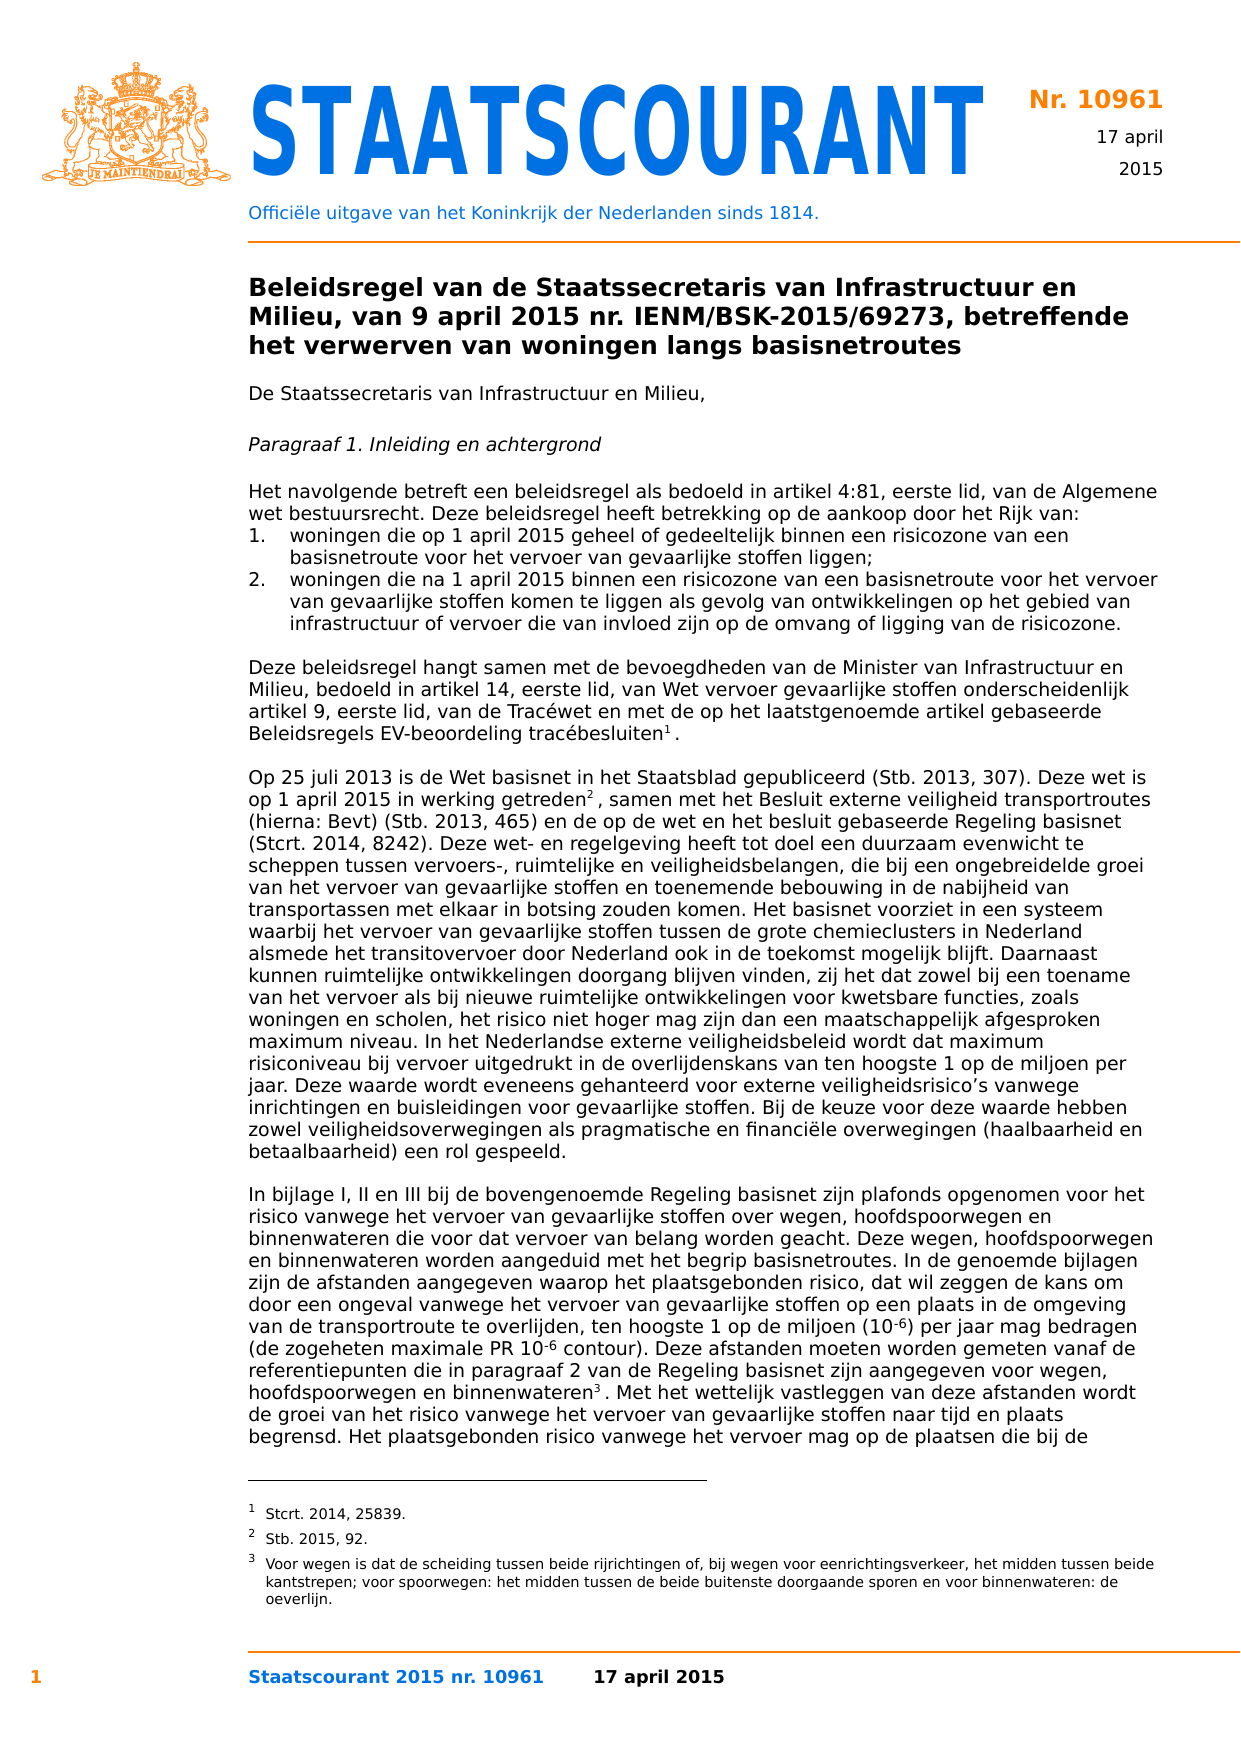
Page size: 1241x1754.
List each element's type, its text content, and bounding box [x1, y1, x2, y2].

text Op 25 juli 2013 is de Wet basisnet in het Staatsblad gepubliceerd (Stb. 2013, 307). Deze wet is op 1 april 2015 in werking getreden, samen met het Besluit externe veiligheid transportroutes (hierna: Bevt) (Stb. 2013, 465) en de op de wet en het besluit gebaseerde Regeling basisnet (Stcrt. 2014, 8242). Deze wet- en regelgeving heeft tot doel een duurzaam evenwicht te scheppen tussen vervoers-, ruimtelijke en veiligheidsbelangen, die bij een ongebreidelde groei van het vervoer van gevaarlijke stoffen en toenemende bebouwing in de nabijheid van transportassen met elkaar in botsing zouden komen. Het basisnet voorziet in een systeem waarbij het vervoer van gevaarlijke stoffen tussen de grote chemieclusters in Nederland alsmede het transitovervoer door Nederland ook in de toekomst mogelijk blijft. Daarnaast kunnen ruimtelijke ontwikkelingen doorgang blijven vinden, zij het dat zowel bij een toename van het vervoer als bij nieuwe ruimtelijke ontwikkelingen voor kwetsbare functies, zoals woningen en scholen, het risico niet hoger mag zijn dan een maatschappelijk afgesproken maximum niveau. In het Nederlandse externe veiligheidsbeleid wordt dat maximum risiconiveau bij vervoer uitgedrukt in de overlijdenskans van ten hoogste 1 op de miljoen per jaar. Deze waarde wordt eveneens gehanteerd voor externe veiligheidsrisico’s vanwege inrichtingen en buisleidingen voor gevaarlijke stoffen. Bij de keuze voor deze waarde hebben zowel veiligheidsoverwegingen als pragmatische en financiële overwegingen (haalbaarheid en betaalbaarheid) een rol gespeeld. [248, 767, 1163, 1162]
text 1. woningen die op 1 april 2015 geheel of gedeeltelijk binnen een risicozone van een basisnetroute voor het vervoer van gevaarlijke stoffen liggen; [248, 525, 1163, 569]
picture [41, 62, 231, 186]
table_header [25, 62, 248, 241]
text In bijlage I, II en III bij de bovengenoemde Regeling basisnet zijn plafonds opgenomen voor het risico vanwege het vervoer van gevaarlijke stoffen over wegen, hoofdspoorwegen en binnenwateren die voor dat vervoer van belang worden geacht. Deze wegen, hoofdspoorwegen en binnenwateren worden aangeduid met het begrip basisnetroutes. In de genoemde bijlagen zijn de afstanden aangegeven waarop het plaatsgebonden risico, dat wil zeggen de kans om door een ongeval vanwege het vervoer van gevaarlijke stoffen op een plaats in de omgeving van de transportroute te overlijden, ten hoogste 1 op de miljoen (10-6) per jaar mag bedragen (de zogeheten maximale PR 10-6 contour). Deze afstanden moeten worden gemeten vanaf de referentiepunten die in paragraaf 2 van de Regeling basisnet zijn aangegeven voor wegen, hoofdspoorwegen en binnenwateren. Met het wettelijk vastleggen van deze afstanden wordt de groei van het risico vanwege het vervoer van gevaarlijke stoffen naar tijd en plaats begrensd. Het plaatsgebonden risico vanwege het vervoer mag op de plaatsen die bij de [248, 1184, 1163, 1448]
text Stcrt. 2014, 25839. [248, 1502, 1163, 1524]
text Stb. 2015, 92. [248, 1527, 1163, 1549]
table_cell 2015 [998, 153, 1240, 203]
table_cell Officiële uitgave van het Koninkrijk der Nederlanden sinds 1814. [248, 203, 1240, 241]
text Deze beleidsregel hangt samen met de bevoegdheden van de Minister van Infrastructuur en Milieu, bedoeld in artikel 14, eerste lid, van Wet vervoer gevaarlijke stoffen onderscheidenlijk artikel 9, eerste lid, van de Tracéwet en met de op het laatstgenoemde artikel gebaseerde Beleidsregels EV-beoordeling tracébesluiten. [248, 657, 1163, 745]
table_header Nr. 10961 [998, 62, 1240, 121]
text De Staatssecretaris van Infrastructuur en Milieu, [248, 382, 1163, 404]
table_cell 17 april [998, 121, 1240, 153]
text 2. woningen die na 1 april 2015 binnen een risicozone van een basisnetroute voor het vervoer van gevaarlijke stoffen komen te liggen als gevolg van ontwikkelingen op het gebied van infrastructuur of vervoer die van invloed zijn op de omvang of ligging van de risicozone. [248, 569, 1163, 635]
text Het navolgende betreft een beleidsregel als bedoeld in artikel 4:81, eerste lid, van de Algemene wet bestuursrecht. Deze beleidsregel heeft betrekking op de aankoop door het Rijk van: [248, 481, 1163, 525]
table_header STAATSCOURANT [248, 62, 998, 203]
text Voor wegen is dat de scheiding tussen beide rijrichtingen of, bij wegen voor eenrichtingsverkeer, het midden tussen beide kantstrepen; voor spoorwegen: het midden tussen de beide buitenste doorgaande sporen en voor binnenwateren: de oeverlijn. [248, 1552, 1163, 1608]
subtitle Beleidsregel van de Staatssecretaris van Infrastructuur en Milieu, van 9 april 2015 nr. IENM/BSK-2015/69273, betreffende het verwerven van woningen langs basisnetroutes [248, 273, 1163, 361]
subtitle Paragraaf 1. Inleiding en achtergrond [248, 434, 1163, 456]
